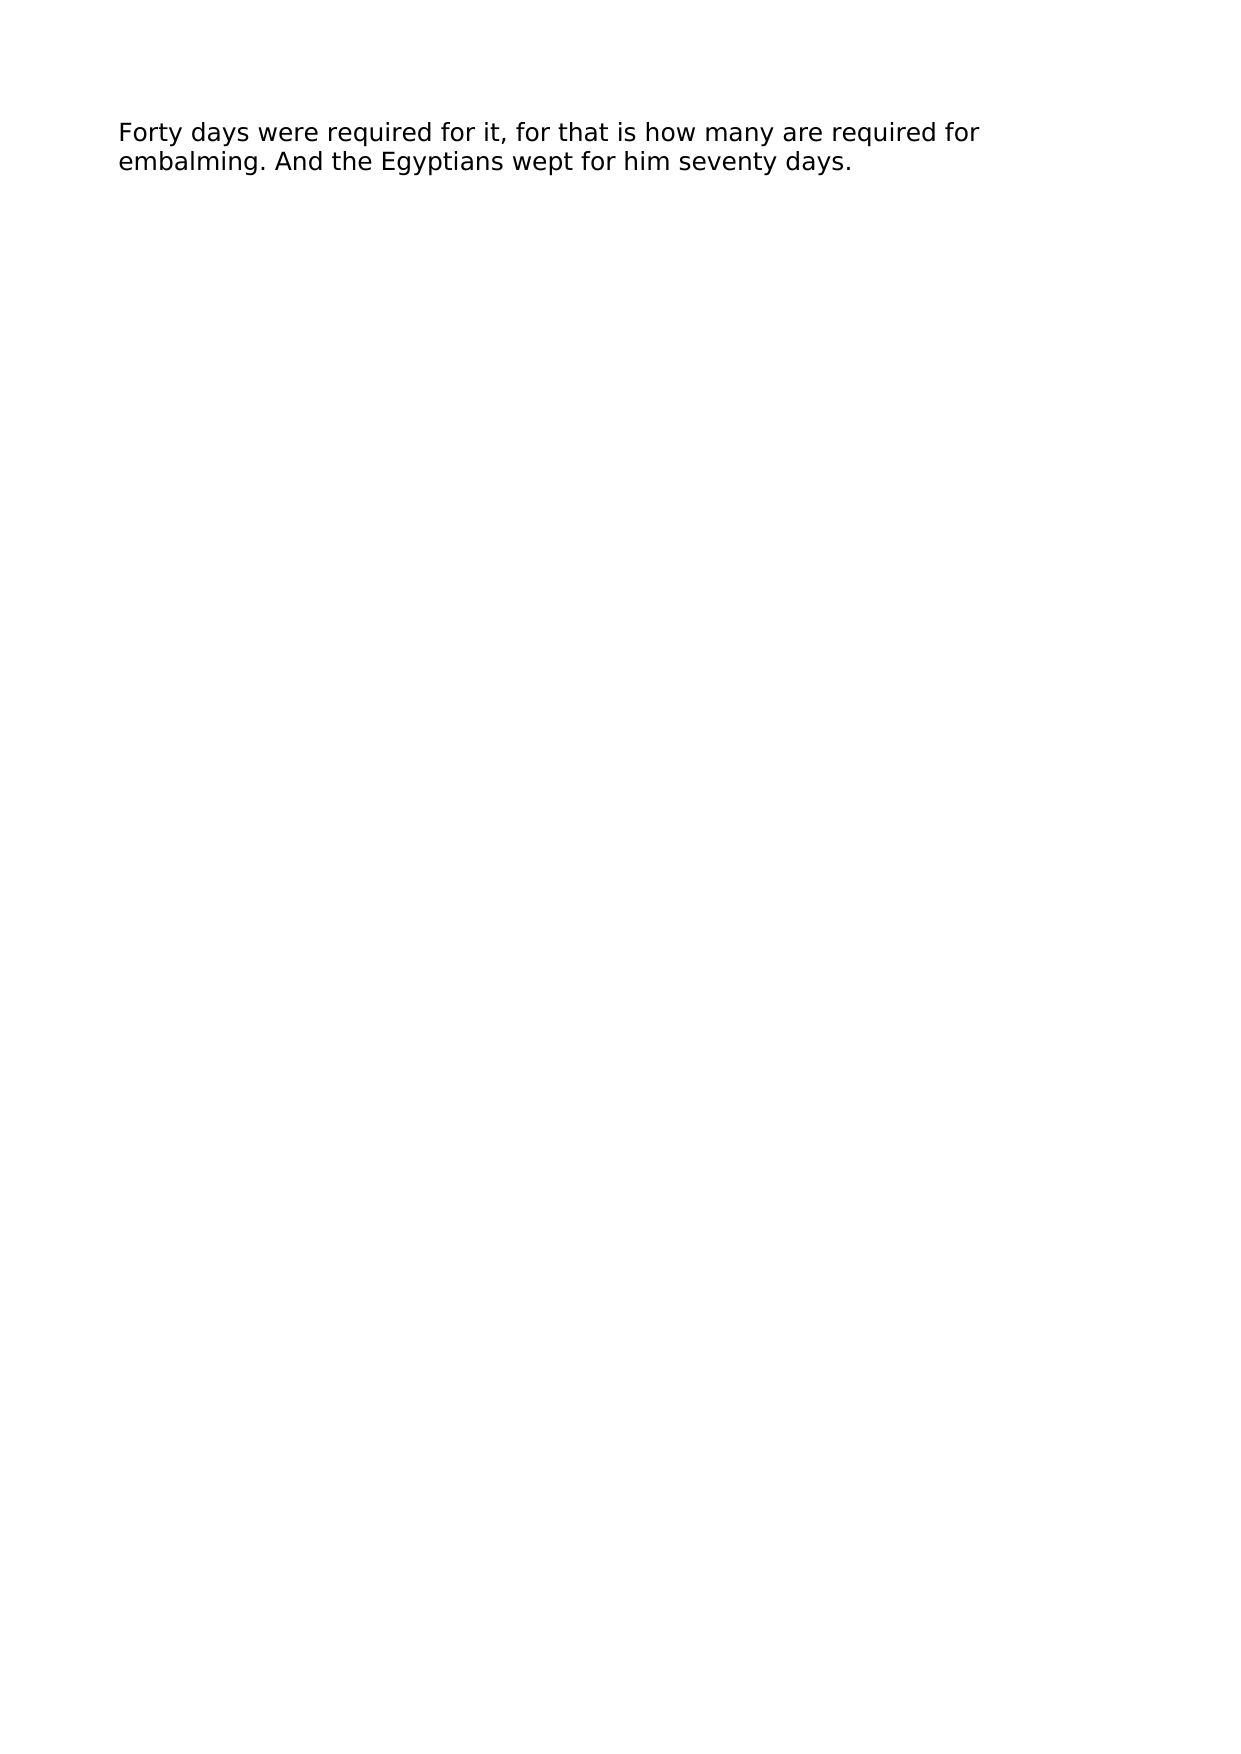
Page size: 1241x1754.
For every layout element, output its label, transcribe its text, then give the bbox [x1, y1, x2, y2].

text Forty days were required for it, for that is how many are required for embalming. And the Egyptians wept for him seventy days. [118, 118, 1122, 176]
